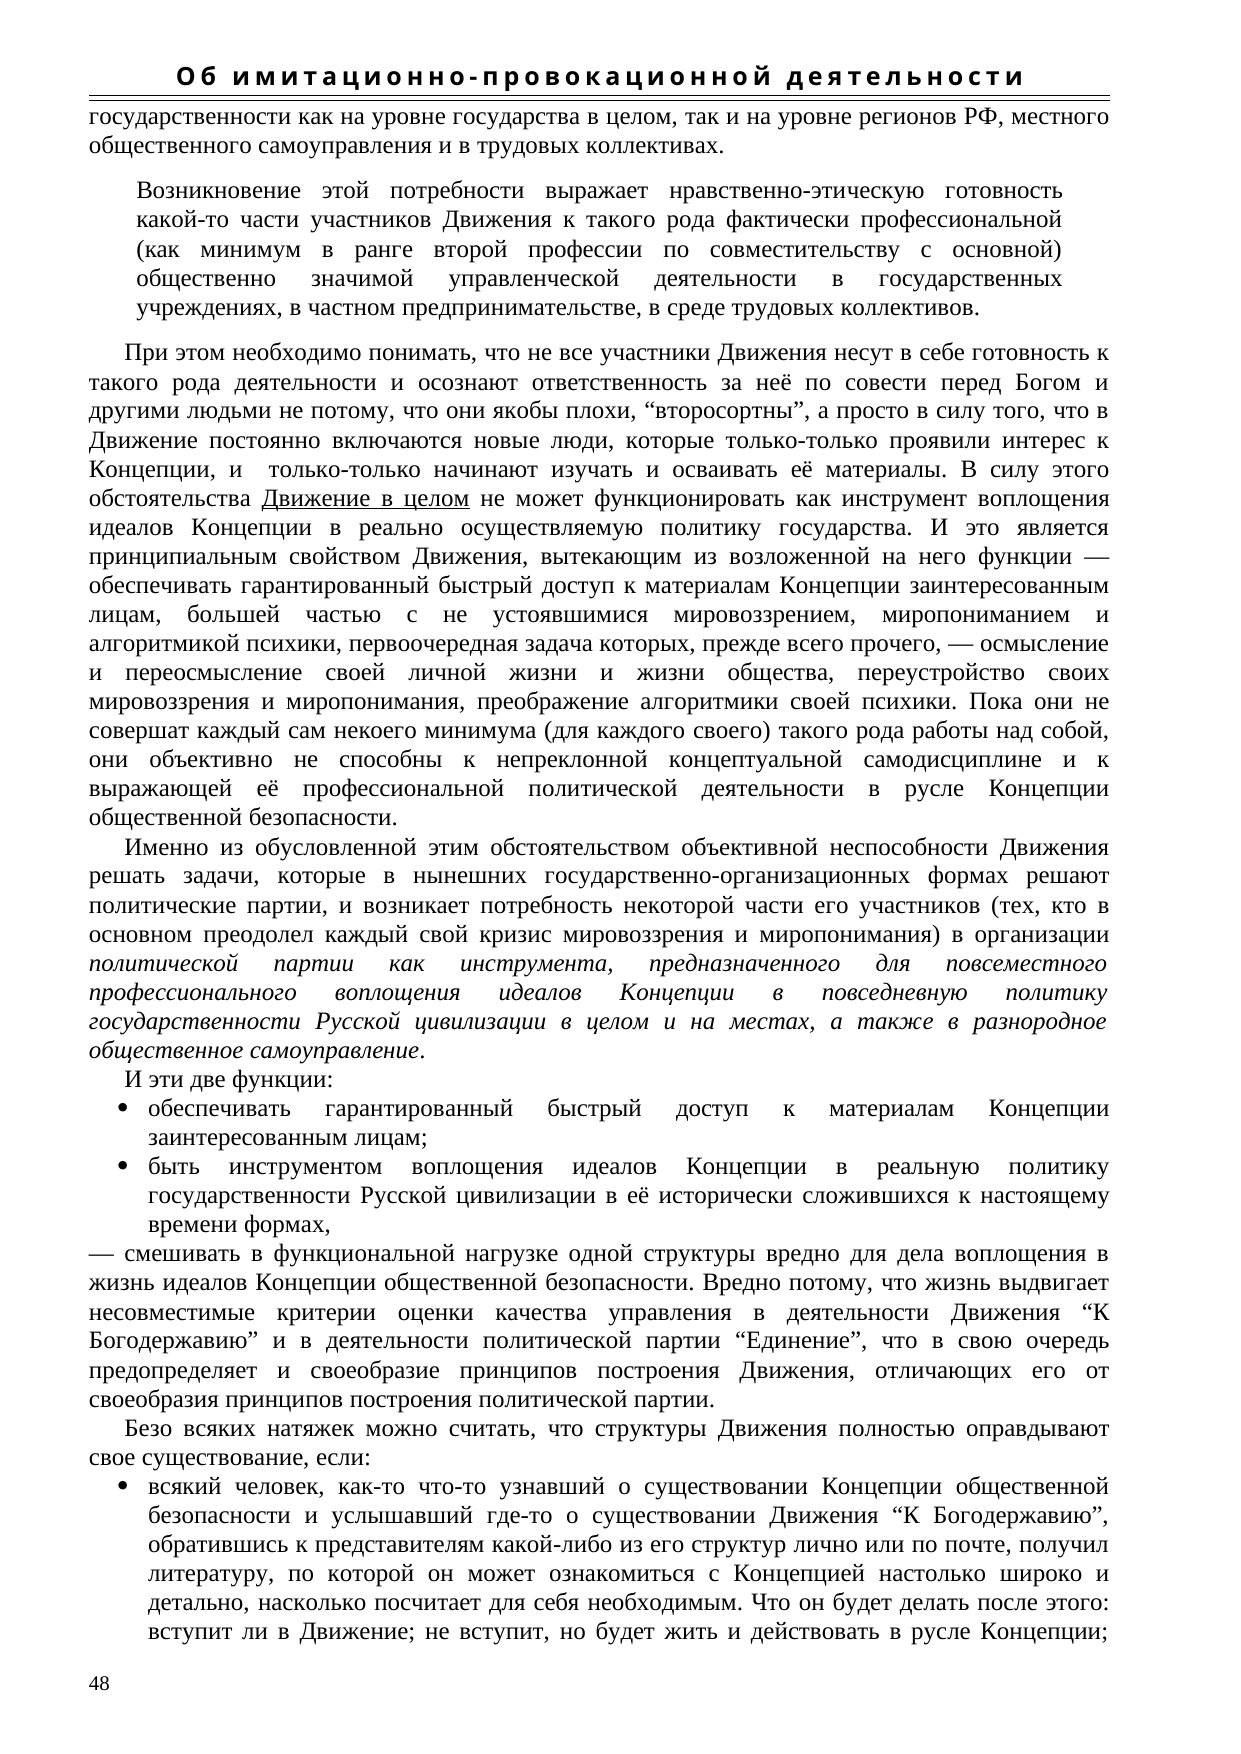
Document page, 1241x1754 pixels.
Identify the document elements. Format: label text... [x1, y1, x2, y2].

text Возникновение этой потребности выражает нравственно-эти­чес­кую готовность какой-то части участников Движения к такого рода фактически профессиональной (как минимум в ранге второй профессии по совместительству с основной) общественно значимой управленческой деятельности в государственных учреждениях, в частном предпринимательстве, в среде трудовых коллективов. [136, 175, 1063, 321]
text И эти две функции: [89, 1064, 1110, 1093]
text — смешивать в функциональной нагрузке одной структуры вредно для дела воплощения в жизнь идеалов Концепции общественной безопасности. Вредно потому, что жизнь выдвигает несовместимые критерии оценки качества управления в деятельности Движения “К Богодержавию” и в деятельности политической партии “Единение”, что в свою очередь предопределяет и своеобразие принципов построения Движения, отличающих его от своеобразия принципов построения политической партии. [89, 1238, 1110, 1413]
list обеспечивать гарантированный быстрый доступ к материалам Концепции заинтересованным лицам; [118, 1093, 1110, 1151]
list быть инструментом воплощения идеалов Концепции в реальную политику государственности Русской цивилизации в её исторически сложившихся к настоящему времени формах, [118, 1151, 1110, 1238]
list всякий человек, как-то что-то узнавший о существовании Концепции общественной безопасности и услышавший где-то о существовании Движения “К Богодержавию”, обратившись к представителям какой-либо из его структур лично или по почте, получил литературу, по которой он может ознакомиться с Концепцией настолько широко и детально, насколько посчитает для себя необходимым. Что он будет делать после этого: вступит ли в Движение; не вступит, но будет жить и действовать в русле Концепции; [118, 1471, 1110, 1645]
text государственности как на уровне государства в целом, так и на уровне регионов РФ, местного общественного самоуправления и в трудовых коллективах. [89, 101, 1110, 159]
text При этом необходимо понимать, что не все участники Движения несут в себе готовность к такого рода деятельности и осознают ответственность за неё по совести перед Богом и другими людьми не потому, что они якобы плохи, “второсортны”, а просто в силу того, что в Движение постоянно включаются новые люди, которые только-только проявили интерес к Концепции, и только-только начинают изучать и осваивать её материалы. В силу этого обстоятельства Движение в целом не может функционировать как инструмент воплощения идеалов Концепции в реально осуществляемую политику государства. И это является принципиальным свойством Движения, вытекающим из возложенной на него функции — обеспечивать гарантированный быстрый доступ к материалам Концепции заинтересованным лицам, большей частью с не устоявшимися мировоззрением, миропониманием и алгоритмикой психики, первоочередная задача которых, прежде всего прочего, — осмысление и переосмысление своей личной жизни и жизни общества, переустройство своих мировоззрения и миропонимания, преображение алгоритмики своей психики. Пока они не совершат каждый сам некоего минимума (для каждого своего) такого рода работы над собой, они объективно не способны к непреклонной концептуальной самодисциплине и к выражающей её профессиональной политической деятельности в русле Концепции общественной безопасности. [89, 337, 1110, 831]
text Безо всяких натяжек можно считать, что структуры Движения полностью оправдывают свое существование, если: [89, 1413, 1110, 1471]
text Именно из обусловленной этим обстоятельством объективной неспособности Движения решать задачи, которые в нынешних государственно-организационных формах решают политические партии, и возникает потребность некоторой части его участников (тех, кто в основном преодолел каждый свой кризис мировоззрения и миропонимания) в организации политической партии как инструмента, предназначенного для повсеместного профессионального воплощения идеалов Концепции в повседневную политику государственности Русской цивилизации в целом и на местах, а также в разнородное общественное самоуправление. [89, 831, 1110, 1064]
